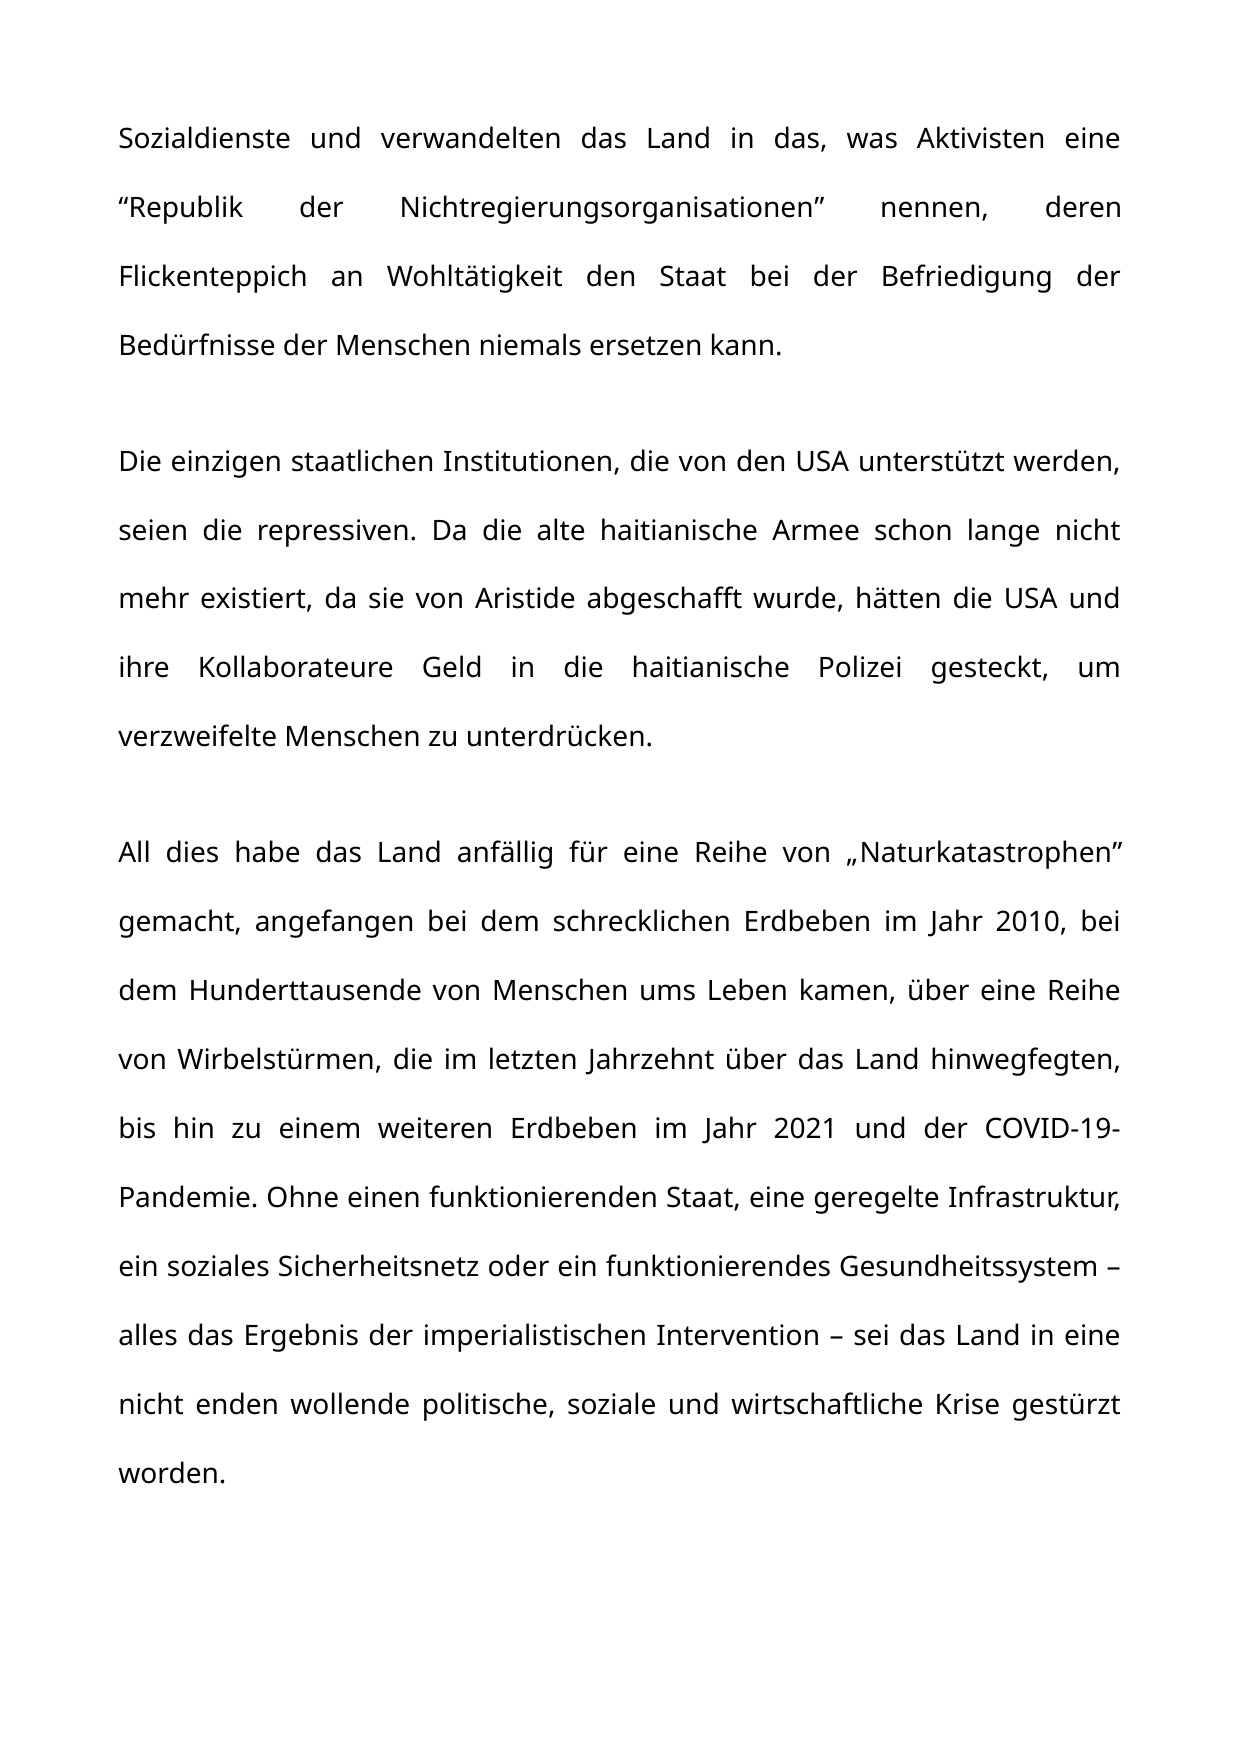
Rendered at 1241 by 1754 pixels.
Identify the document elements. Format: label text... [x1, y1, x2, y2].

text Sozialdienste und verwandelten das Land in das, was Aktivisten eine “Republik der Nichtregierungsorganisationen” nennen, deren Flickenteppich an Wohltätigkeit den Staat bei der Befriedigung der Bedürfnisse der Menschen niemals ersetzen kann. [118, 118, 1122, 363]
text Die einzigen staatlichen Institutionen, die von den USA unterstützt werden, seien die repressiven. Da die alte haitianische Armee schon lange nicht mehr existiert, da sie von Aristide abgeschafft wurde, hätten die USA und ihre Kollaborateure Geld in die haitianische Polizei gesteckt, um verzweifelte Menschen zu unterdrücken. [118, 441, 1122, 755]
text All dies habe das Land anfällig für eine Reihe von „Naturkatastrophen” gemacht, angefangen bei dem schrecklichen Erdbeben im Jahr 2010, bei dem Hunderttausende von Menschen ums Leben kamen, über eine Reihe von Wirbelstürmen, die im letzten Jahrzehnt über das Land hinwegfegten, bis hin zu einem weiteren Erdbeben im Jahr 2021 und der COVID-19-Pandemie. Ohne einen funktionierenden Staat, eine geregelte Infrastruktur, ein soziales Sicherheitsnetz oder ein funktionierendes Gesundheitssystem – alles das Ergebnis der imperialistischen Intervention – sei das Land in eine nicht enden wollende politische, soziale und wirtschaftliche Krise gestürzt worden. [118, 832, 1122, 1491]
